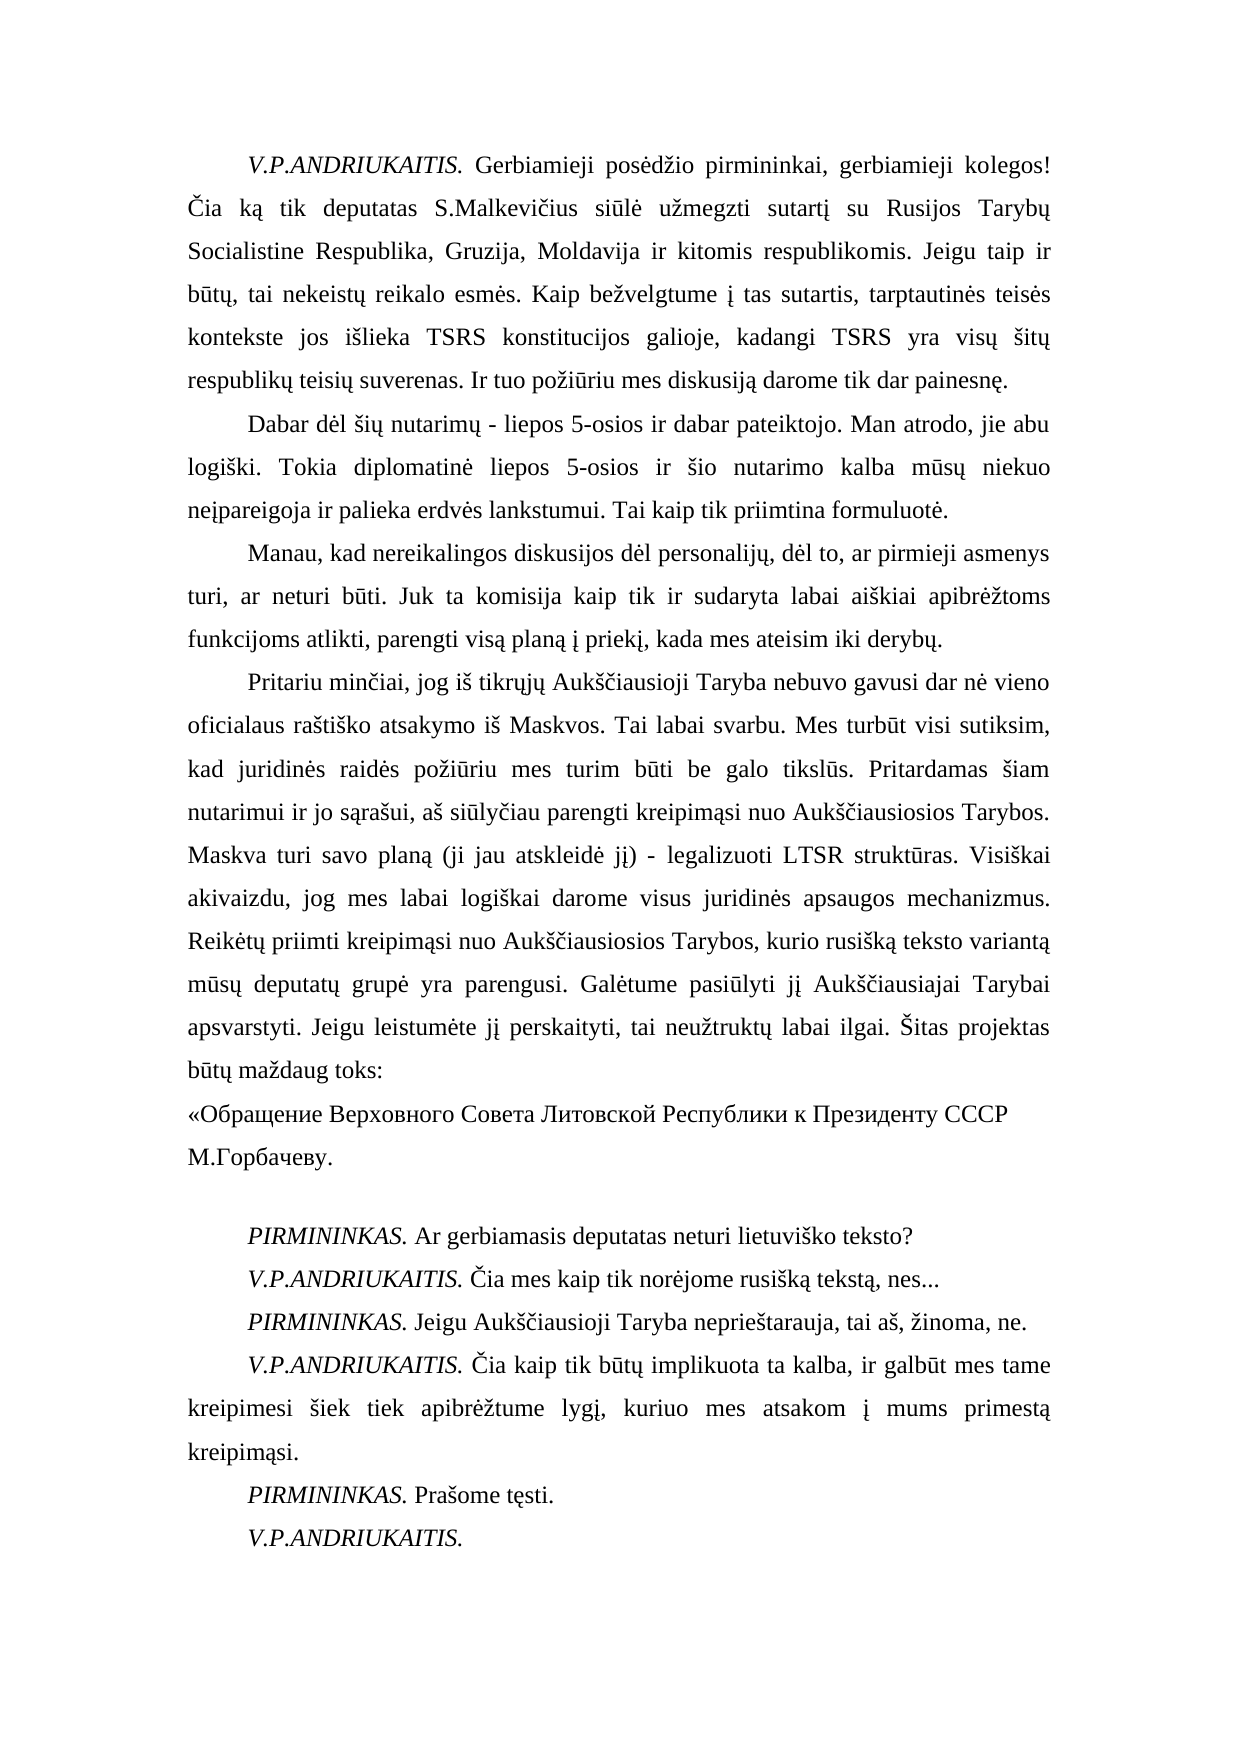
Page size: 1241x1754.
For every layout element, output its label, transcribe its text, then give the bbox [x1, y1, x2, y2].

text PIRMININKAS. Jeigu Aukščiausioji Taryba neprieštarauja, tai aš, žino­ma, ne. [187, 1307, 1051, 1336]
text PIRMININKAS. Ar gerbiamasis deputatas neturi lietuviško teksto? [187, 1221, 1051, 1250]
text Dabar dėl šių nutarimų - liepos 5-osios ir dabar pateiktojo. Man atrodo, jie abu logiški. Tokia diplomatinė liepos 5-osios ir šio nutarimo kalba mūsų niekuo neįpareigoja ir palieka erdvės lankstumui. Tai kaip tik priimtina formuluotė. [187, 409, 1051, 524]
text PIRMININKAS. Prašome tęsti. [187, 1480, 1051, 1508]
text V.P.ANDRIUKAITIS. Čia kaip tik būtų implikuota ta kalba, ir galbūt mes tame kreipimesi šiek tiek apibrėžtume lygį, kuriuo mes atsakom į mums primestą kreipimąsi. [187, 1350, 1051, 1465]
text V.P.ANDRIUKAITIS. [187, 1523, 1051, 1552]
text V.P.ANDRIUKAITIS. Čia mes kaip tik norėjome rusišką tekstą, nes... [187, 1264, 1051, 1293]
text V.P.ANDRIUKAITIS. Gerbiamieji posėdžio pirmininkai, gerbiamieji ko­legos! Čia ką tik deputatas S.Malkevičius siūlė užmegzti sutartį su Rusijos Tarybų Socialistine Respublika, Gruzija, Moldavija ir kitomis respubliko­mis. Jeigu taip ir būtų, tai nekeistų reikalo esmės. Kaip bežvelgtume į tas sutartis, tarptautinės teisės kontekste jos išlieka TSRS konstitucijos galioje, kadangi TSRS yra visų šitų respublikų teisių suverenas. Ir tuo požiūriu mes diskusiją darome tik dar painesnę. [187, 150, 1051, 394]
text «Обращение Верховного Совета Литовской Республики к Президенту СССР М.Горбачеву. [187, 1099, 1053, 1171]
text Manau, kad nereikalingos diskusijos dėl personalijų, dėl to, ar pirmieji asmenys turi, ar neturi būti. Juk ta komisija kaip tik ir sudaryta labai aiškiai apibrėžtoms funkcijoms atlikti, parengti visą planą į priekį, kada mes atei­sim iki derybų. [187, 538, 1051, 653]
text Pritariu minčiai, jog iš tikrųjų Aukščiausioji Taryba nebuvo gavusi dar nė vieno oficialaus raštiško atsakymo iš Maskvos. Tai labai svarbu. Mes turbūt visi sutiksim, kad juridinės raidės požiūriu mes turim būti be galo tikslūs. Pritardamas šiam nutarimui ir jo sąrašui, aš siūlyčiau parengti kreipimąsi nuo Aukščiausiosios Tarybos. Maskva turi savo planą (ji jau atskleidė jį) - ­legalizuoti LTSR struktūras. Visiškai akivaizdu, jog mes labai logiškai daro­me visus juridinės apsaugos mechanizmus. Reikėtų priimti kreipimąsi nuo Aukščiausiosios Tarybos, kurio rusišką teksto variantą mūsų deputatų grupė yra parengusi. Galėtume pasiūlyti jį Aukščiausiajai Tarybai apsvarsty­ti. Jeigu leistumėte jį perskaityti, tai neužtruktų labai ilgai. Šitas projektas būtų maždaug toks: [187, 667, 1051, 1084]
